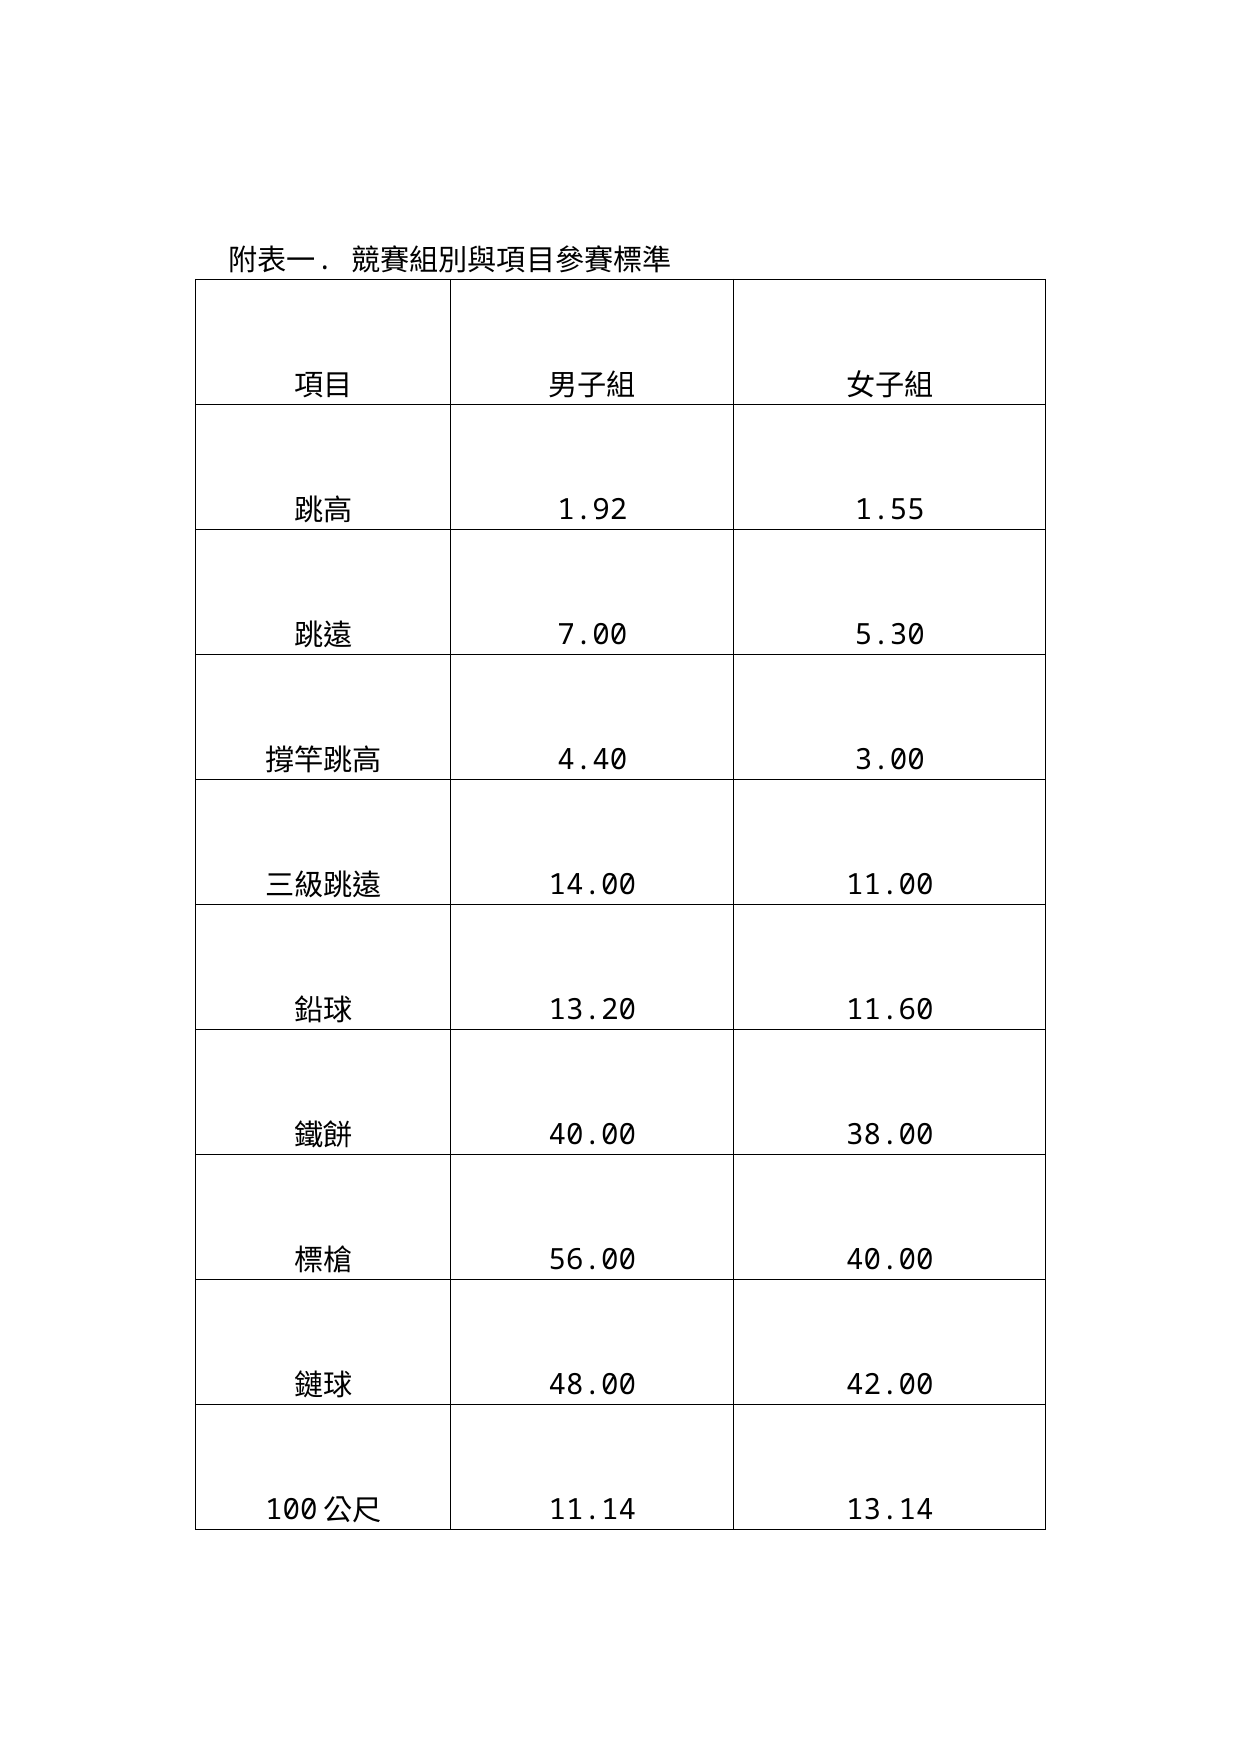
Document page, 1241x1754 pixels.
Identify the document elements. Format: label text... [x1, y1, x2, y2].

table_cell 48.00 [451, 1280, 733, 1404]
table_cell 跳遠 [196, 530, 450, 654]
table_cell 跳高 [196, 405, 450, 529]
table_cell 撐竿跳高 [196, 655, 450, 779]
table_cell 7.00 [451, 530, 733, 654]
table_cell 三級跳遠 [196, 780, 450, 904]
table_cell 11.14 [451, 1405, 733, 1529]
table_cell 1.55 [734, 405, 1045, 529]
table_cell 5.30 [734, 530, 1045, 654]
table_cell 11.00 [734, 780, 1045, 904]
table_cell 56.00 [451, 1155, 733, 1279]
table_header 女子組 [734, 280, 1045, 404]
table_cell 11.60 [734, 905, 1045, 1029]
table_header 男子組 [451, 280, 733, 404]
table_cell 4.40 [451, 655, 733, 779]
table_cell 鏈球 [196, 1280, 450, 1404]
table_cell 13.14 [734, 1405, 1045, 1529]
text 附表一. 競賽組別與項目參賽標準 [214, 216, 1150, 279]
table_cell 42.00 [734, 1280, 1045, 1404]
table_cell 1.92 [451, 405, 733, 529]
table_cell 13.20 [451, 905, 733, 1029]
table_cell 100公尺 [196, 1405, 450, 1529]
table_cell 14.00 [451, 780, 733, 904]
table_cell 3.00 [734, 655, 1045, 779]
table_cell 標槍 [196, 1155, 450, 1279]
table_cell 40.00 [734, 1155, 1045, 1279]
table_cell 38.00 [734, 1030, 1045, 1154]
table_cell 鉛球 [196, 905, 450, 1029]
table_cell 鐵餅 [196, 1030, 450, 1154]
table_header 項目 [196, 280, 450, 404]
table_cell 40.00 [451, 1030, 733, 1154]
